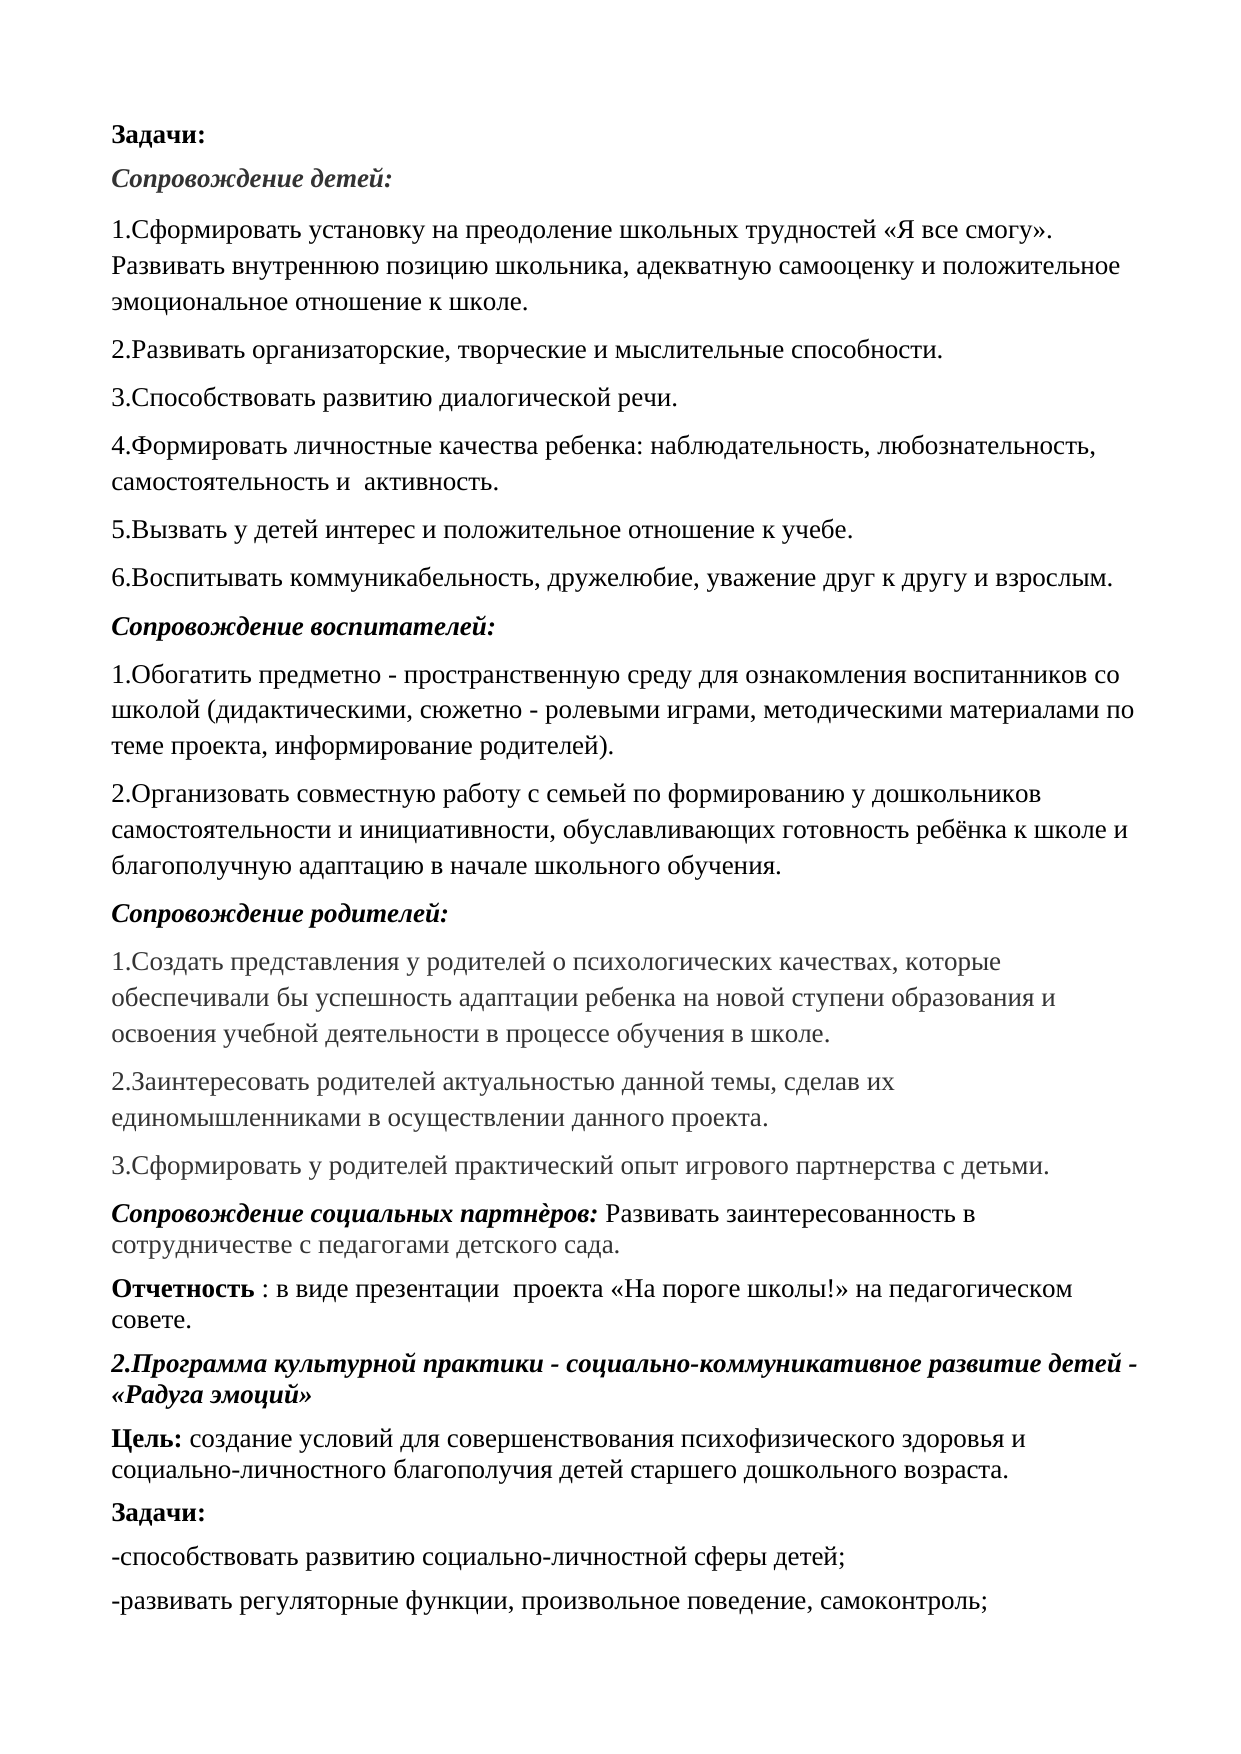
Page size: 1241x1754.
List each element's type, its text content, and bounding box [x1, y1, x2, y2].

text 2.Организовать совместную работу с семьей по формированию у дошкольников самостоятельности и инициативности, обуславливающих готовность ребёнка к школе и благополучную адаптацию в начале школьного обучения. [111, 778, 1152, 880]
text Задачи: [111, 1497, 1152, 1528]
text 1.Обогатить предметно - пространственную среду для ознакомления воспитанников со школой (дидактическими, сюжетно - ролевыми играми, методическими материалами по теме проекта, информирование родителей). [111, 658, 1152, 761]
text 3.Способствовать развитию диалогической речи. [111, 381, 1152, 412]
text 1.Сформировать установку на преодоление школьных трудностей «Я все смогу». Развивать внутреннюю позицию школьника, адекватную самооценку и положительное эмоциональное отношение к школе. [111, 213, 1152, 316]
text 5.Вызвать у детей интерес и положительное отношение к учебе. [111, 513, 1152, 544]
text 1.Создать представления у родителей о психологических качествах, которые обеспечивали бы успешность адаптации ребенка на новой ступени образования и освоения учебной деятельности в процессе обучения в школе. [111, 946, 1152, 1048]
text 2.Программа культурной практики - социально-коммуникативное развитие детей - «Радуга эмоций» [111, 1347, 1152, 1409]
text Сопровождение родителей: [111, 897, 1152, 928]
text 2.Развивать организаторские, творческие и мыслительные способности. [111, 333, 1152, 364]
text 6.Воспитывать коммуникабельность, дружелюбие, уважение друг к другу и взрослым. [111, 561, 1152, 593]
text Сопровождение социальных партнѐров: Развивать заинтересованность в сотрудничестве с педагогами детского сада. [111, 1197, 1152, 1260]
text Сопровождение детей: [111, 162, 1152, 193]
text Сопровождение воспитателей: [111, 610, 1152, 641]
text 3.Сформировать у родителей практический опыт игрового партнерства с детьми. [111, 1149, 1152, 1180]
text Отчетность : в виде презентации проекта «На пороге школы!» на педагогическом совете. [111, 1272, 1152, 1334]
text 2.Заинтересовать родителей актуальностью данной темы, сделав их единомышленниками в осуществлении данного проекта. [111, 1065, 1152, 1132]
text Задачи: [111, 118, 1152, 149]
text 4.Формировать личностные качества ребенка: наблюдательность, любознательность, самостоятельность и активность. [111, 429, 1152, 496]
text -развивать регуляторные функции, произвольное поведение, самоконтроль; [111, 1584, 1152, 1615]
text -способствовать развитию социально-личностной сферы детей; [111, 1540, 1152, 1571]
text Цель: создание условий для совершенствования психофизического здоровья и социально-личностного благополучия детей старшего дошкольного возраста. [111, 1422, 1152, 1484]
